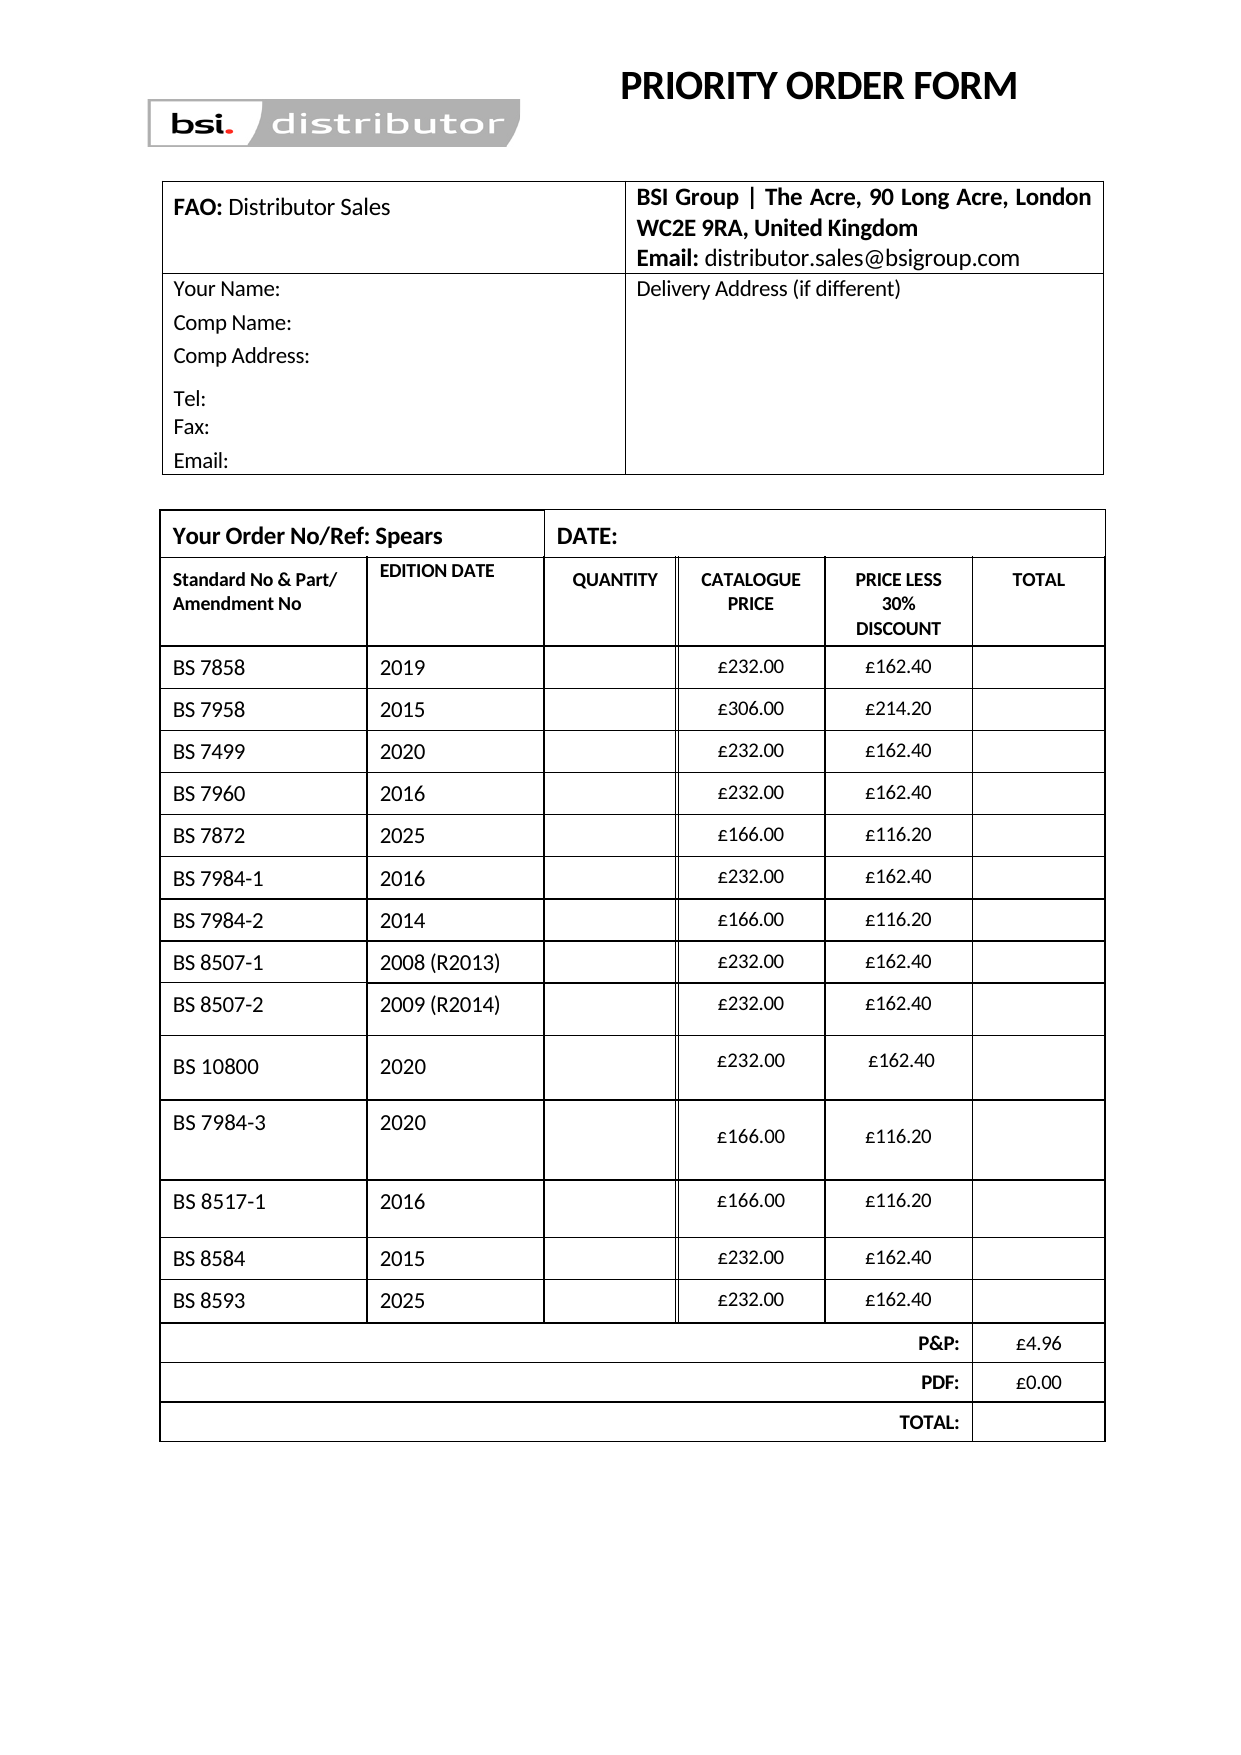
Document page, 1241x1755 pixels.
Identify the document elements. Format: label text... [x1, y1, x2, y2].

table_cell BS 10800 [161, 1036, 366, 1099]
table_cell [545, 1280, 675, 1322]
table_cell £232.00 [679, 984, 824, 1035]
table_cell [973, 1280, 1104, 1322]
table_cell 2009 (R2014) [368, 984, 543, 1035]
table_cell [973, 984, 1104, 1035]
table_cell [545, 1036, 675, 1099]
table_cell [545, 689, 675, 729]
table_cell BS 7958 [161, 689, 366, 729]
table_cell 2020 [368, 1101, 543, 1179]
table_cell 2025 [368, 1280, 543, 1322]
table_cell £116.20 [826, 900, 972, 940]
table_cell [545, 984, 675, 1035]
table_cell £162.40 [826, 773, 972, 814]
table_cell BS 7984-1 [161, 857, 366, 898]
table_cell £162.40 [826, 984, 972, 1035]
table_cell [545, 1181, 675, 1237]
table_cell [545, 942, 675, 982]
table_cell £214.20 [826, 689, 972, 729]
table_cell £4.96 [973, 1324, 1104, 1362]
table_cell £166.00 [679, 815, 824, 856]
table_cell £166.00 [679, 1181, 824, 1237]
table_cell £162.40 [826, 1238, 972, 1278]
table_cell [545, 857, 675, 898]
table_cell £116.20 [826, 1101, 972, 1179]
table_cell [545, 773, 675, 814]
text PRIORITY ORDER FORM [148, 59, 1093, 146]
table_cell £162.40 [826, 647, 972, 687]
table_cell Your Name: Comp Name: Comp Address: [163, 274, 625, 375]
table_cell [973, 1403, 1104, 1441]
table_cell £232.00 [679, 731, 824, 772]
table_cell 2016 [368, 1181, 543, 1237]
table_cell 2015 [368, 689, 543, 729]
table_cell [626, 375, 1103, 474]
table_cell £162.40 [826, 942, 972, 982]
table_cell [973, 1238, 1104, 1278]
table_cell [973, 689, 1104, 729]
table_cell 2016 [368, 857, 543, 898]
table_cell [973, 1181, 1104, 1237]
table_cell [545, 647, 675, 687]
table_cell BS 8593 [161, 1280, 366, 1322]
table_cell [545, 1238, 675, 1278]
table_cell £162.40 [826, 1036, 972, 1099]
table_cell [973, 647, 1104, 687]
table_cell £116.20 [826, 815, 972, 856]
table_cell [973, 1036, 1104, 1099]
table_cell £232.00 [679, 647, 824, 687]
table_cell BS 7858 [161, 647, 366, 687]
table_cell 2020 [368, 1036, 543, 1099]
table_header DATE: [545, 510, 1105, 556]
table_cell £162.40 [826, 731, 972, 772]
table_cell CATALOGUE PRICE [679, 558, 824, 645]
table_cell [545, 1101, 675, 1179]
table_cell £232.00 [679, 1280, 824, 1322]
table_cell 2020 [368, 731, 543, 772]
table_cell £162.40 [826, 857, 972, 898]
table_cell BS 7960 [161, 773, 366, 814]
table_cell BS 8584 [161, 1238, 366, 1278]
table_cell BS 7984-3 [161, 1101, 366, 1179]
table_cell £306.00 [679, 689, 824, 729]
table_cell [973, 857, 1104, 898]
table_cell 2019 [368, 647, 543, 687]
table_cell BS 8517-1 [161, 1181, 366, 1237]
table_cell Delivery Address (if different) [626, 274, 1103, 375]
table_cell £232.00 [679, 1238, 824, 1278]
table_cell 2008 (R2013) [368, 942, 543, 982]
table_cell PRICE LESS 30% DISCOUNT [826, 558, 972, 645]
table_cell EDITION DATE [368, 558, 543, 645]
table_cell [973, 900, 1104, 940]
table_cell BS 8507-1 [161, 942, 366, 982]
table_header FAO: Distributor Sales [163, 182, 625, 273]
table_header Your Order No/Ref: Spears [161, 511, 544, 556]
table_cell TOTAL: [161, 1403, 972, 1441]
table_cell £232.00 [679, 942, 824, 982]
table_cell [973, 815, 1104, 856]
table_cell [973, 1101, 1104, 1179]
table_cell [545, 731, 675, 772]
table_cell £162.40 [826, 1280, 972, 1322]
table_cell BS 7499 [161, 731, 366, 772]
table_cell £166.00 [679, 900, 824, 940]
table_cell PDF: [161, 1363, 972, 1401]
table_cell [545, 815, 675, 856]
table_cell £116.20 [826, 1181, 972, 1237]
table_cell [973, 942, 1104, 982]
table_cell BS 8507-2 [161, 983, 366, 1035]
table_cell 2016 [368, 773, 543, 814]
table_cell Standard No & Part/ Amendment No [161, 558, 366, 645]
table_cell 2025 [368, 815, 543, 856]
table_cell 2014 [368, 900, 543, 940]
table_cell TOTAL [973, 558, 1104, 645]
table_cell P&P: [161, 1324, 972, 1362]
table_header BSI Group | The Acre, 90 Long Acre, London WC2E 9RA, United Kingdom Email: distributor.sales@bsigroup.com [626, 182, 1103, 273]
table_cell 2015 [368, 1238, 543, 1278]
table_cell £232.00 [679, 1036, 824, 1099]
table_cell £0.00 [973, 1363, 1104, 1401]
table_cell Tel: Fax: Email: [163, 375, 625, 474]
table_cell [973, 773, 1104, 814]
table_cell BS 7872 [161, 815, 366, 856]
table_cell BS 7984-2 [161, 900, 366, 940]
table_cell £232.00 [679, 857, 824, 898]
table_cell QUANTITY [545, 558, 675, 645]
table_cell [545, 900, 675, 940]
table_cell £232.00 [679, 773, 824, 814]
table_cell £166.00 [679, 1101, 824, 1179]
table_cell [973, 731, 1104, 772]
